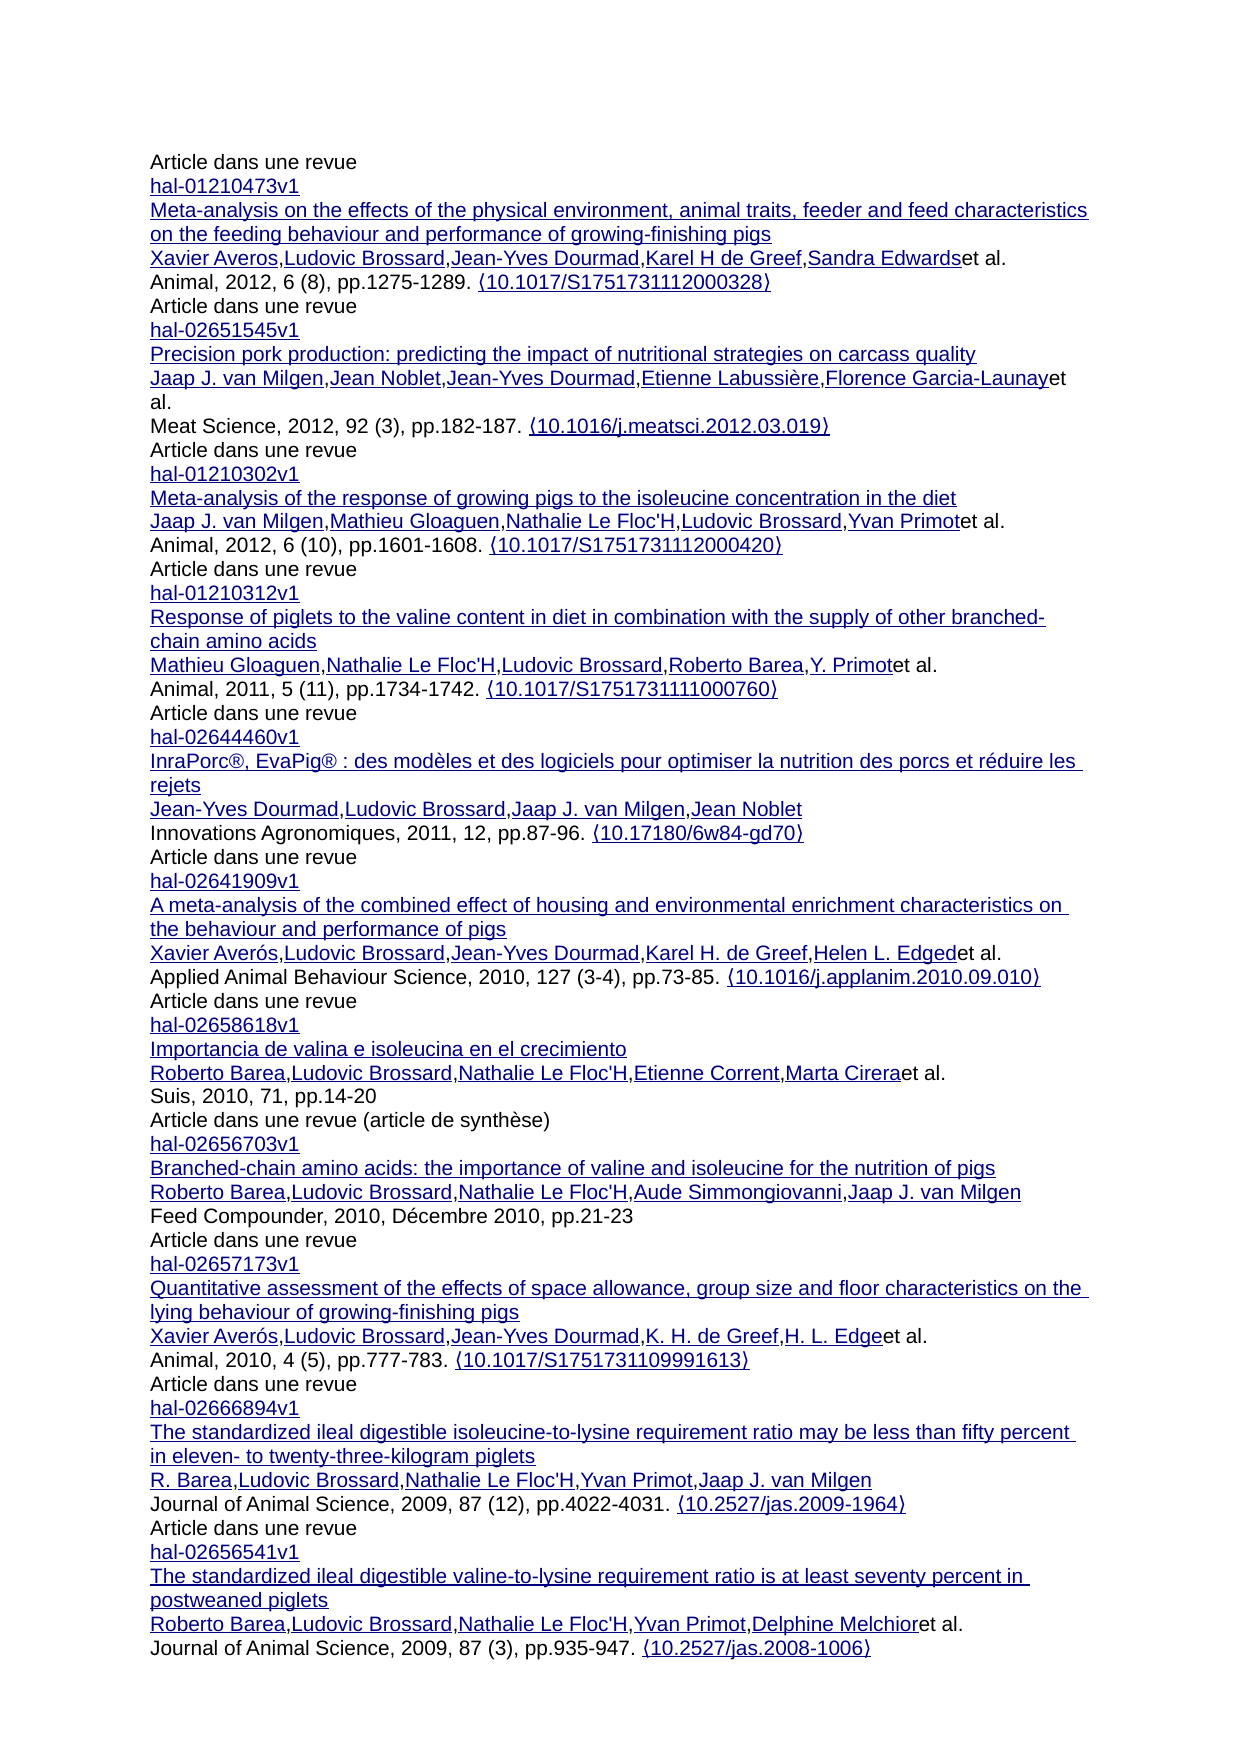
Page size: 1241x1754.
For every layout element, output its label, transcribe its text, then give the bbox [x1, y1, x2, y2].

table_cell The standardized ileal digestible isoleucine-to-lysine requirement ratio may be less than fifty percent in eleven- to twenty-three-kilogram piglets R. Barea,Ludovic Brossard,Nathalie Le Floc'H,Yvan Primot,Jaap J. van Milgen Journal of Animal Science, 2009, 87 (12), pp.4022-4031. ⟨10.2527/jas.2009-1964⟩ Article dans une revue hal-02656541v1 [150, 1420, 1090, 1563]
table_cell Response of piglets to the valine content in diet in combination with the supply of other branched-chain amino acids Mathieu Gloaguen,Nathalie Le Floc'H,Ludovic Brossard,Roberto Barea,Y. Primotet al. Animal, 2011, 5 (11), pp.1734-1742. ⟨10.1017/S1751731111000760⟩ Article dans une revue hal-02644460v1 [150, 605, 1090, 749]
table_cell Meta-analysis of the response of growing pigs to the isoleucine concentration in the diet Jaap J. van Milgen,Mathieu Gloaguen,Nathalie Le Floc'H,Ludovic Brossard,Yvan Primotet al. Animal, 2012, 6 (10), pp.1601-1608. ⟨10.1017/S1751731112000420⟩ Article dans une revue hal-01210312v1 [150, 485, 1090, 605]
table_cell The standardized ileal digestible valine-to-lysine requirement ratio is at least seventy percent in postweaned piglets Roberto Barea,Ludovic Brossard,Nathalie Le Floc'H,Yvan Primot,Delphine Melchioret al. Journal of Animal Science, 2009, 87 (3), pp.935-947. ⟨10.2527/jas.2008-1006⟩ [150, 1564, 1090, 1659]
table_cell InraPorc®, EvaPig® : des modèles et des logiciels pour optimiser la nutrition des porcs et réduire les rejets Jean-Yves Dourmad,Ludovic Brossard,Jaap J. van Milgen,Jean Noblet Innovations Agronomiques, 2011, 12, pp.87-96. ⟨10.17180/6w84-gd70⟩ Article dans une revue hal-02641909v1 [150, 749, 1090, 893]
table_cell Branched-chain amino acids: the importance of valine and isoleucine for the nutrition of pigs Roberto Barea,Ludovic Brossard,Nathalie Le Floc'H,Aude Simmongiovanni,Jaap J. van Milgen Feed Compounder, 2010, Décembre 2010, pp.21-23 Article dans une revue hal-02657173v1 [150, 1156, 1090, 1276]
table_cell A meta-analysis of the combined effect of housing and environmental enrichment characteristics on the behaviour and performance of pigs Xavier Averós,Ludovic Brossard,Jean-Yves Dourmad,Karel H. de Greef,Helen L. Edgedet al. Applied Animal Behaviour Science, 2010, 127 (3-4), pp.73-85. ⟨10.1016/j.applanim.2010.09.010⟩ Article dans une revue hal-02658618v1 [150, 893, 1090, 1036]
table_cell Precision pork production: predicting the impact of nutritional strategies on carcass quality Jaap J. van Milgen,Jean Noblet,Jean-Yves Dourmad,Etienne Labussière,Florence Garcia-Launayet al. Meat Science, 2012, 92 (3), pp.182-187. ⟨10.1016/j.meatsci.2012.03.019⟩ Article dans une revue hal-01210302v1 [150, 342, 1090, 485]
table_cell Article dans une revue hal-01210473v1 [150, 150, 1090, 198]
table_cell Importancia de valina e isoleucina en el crecimiento Roberto Barea,Ludovic Brossard,Nathalie Le Floc'H,Etienne Corrent,Marta Cireraet al. Suis, 2010, 71, pp.14-20 Article dans une revue (article de synthèse) hal-02656703v1 [150, 1036, 1090, 1156]
table_cell Meta-analysis on the effects of the physical environment, animal traits, feeder and feed characteristics on the feeding behaviour and performance of growing-finishing pigs Xavier Averos,Ludovic Brossard,Jean-Yves Dourmad,Karel H de Greef,Sandra Edwardset al. Animal, 2012, 6 (8), pp.1275-1289. ⟨10.1017/S1751731112000328⟩ Article dans une revue hal-02651545v1 [150, 198, 1090, 342]
table_cell Quantitative assessment of the effects of space allowance, group size and floor characteristics on the lying behaviour of growing-finishing pigs Xavier Averós,Ludovic Brossard,Jean-Yves Dourmad,K. H. de Greef,H. L. Edgeet al. Animal, 2010, 4 (5), pp.777-783. ⟨10.1017/S1751731109991613⟩ Article dans une revue hal-02666894v1 [150, 1276, 1090, 1420]
